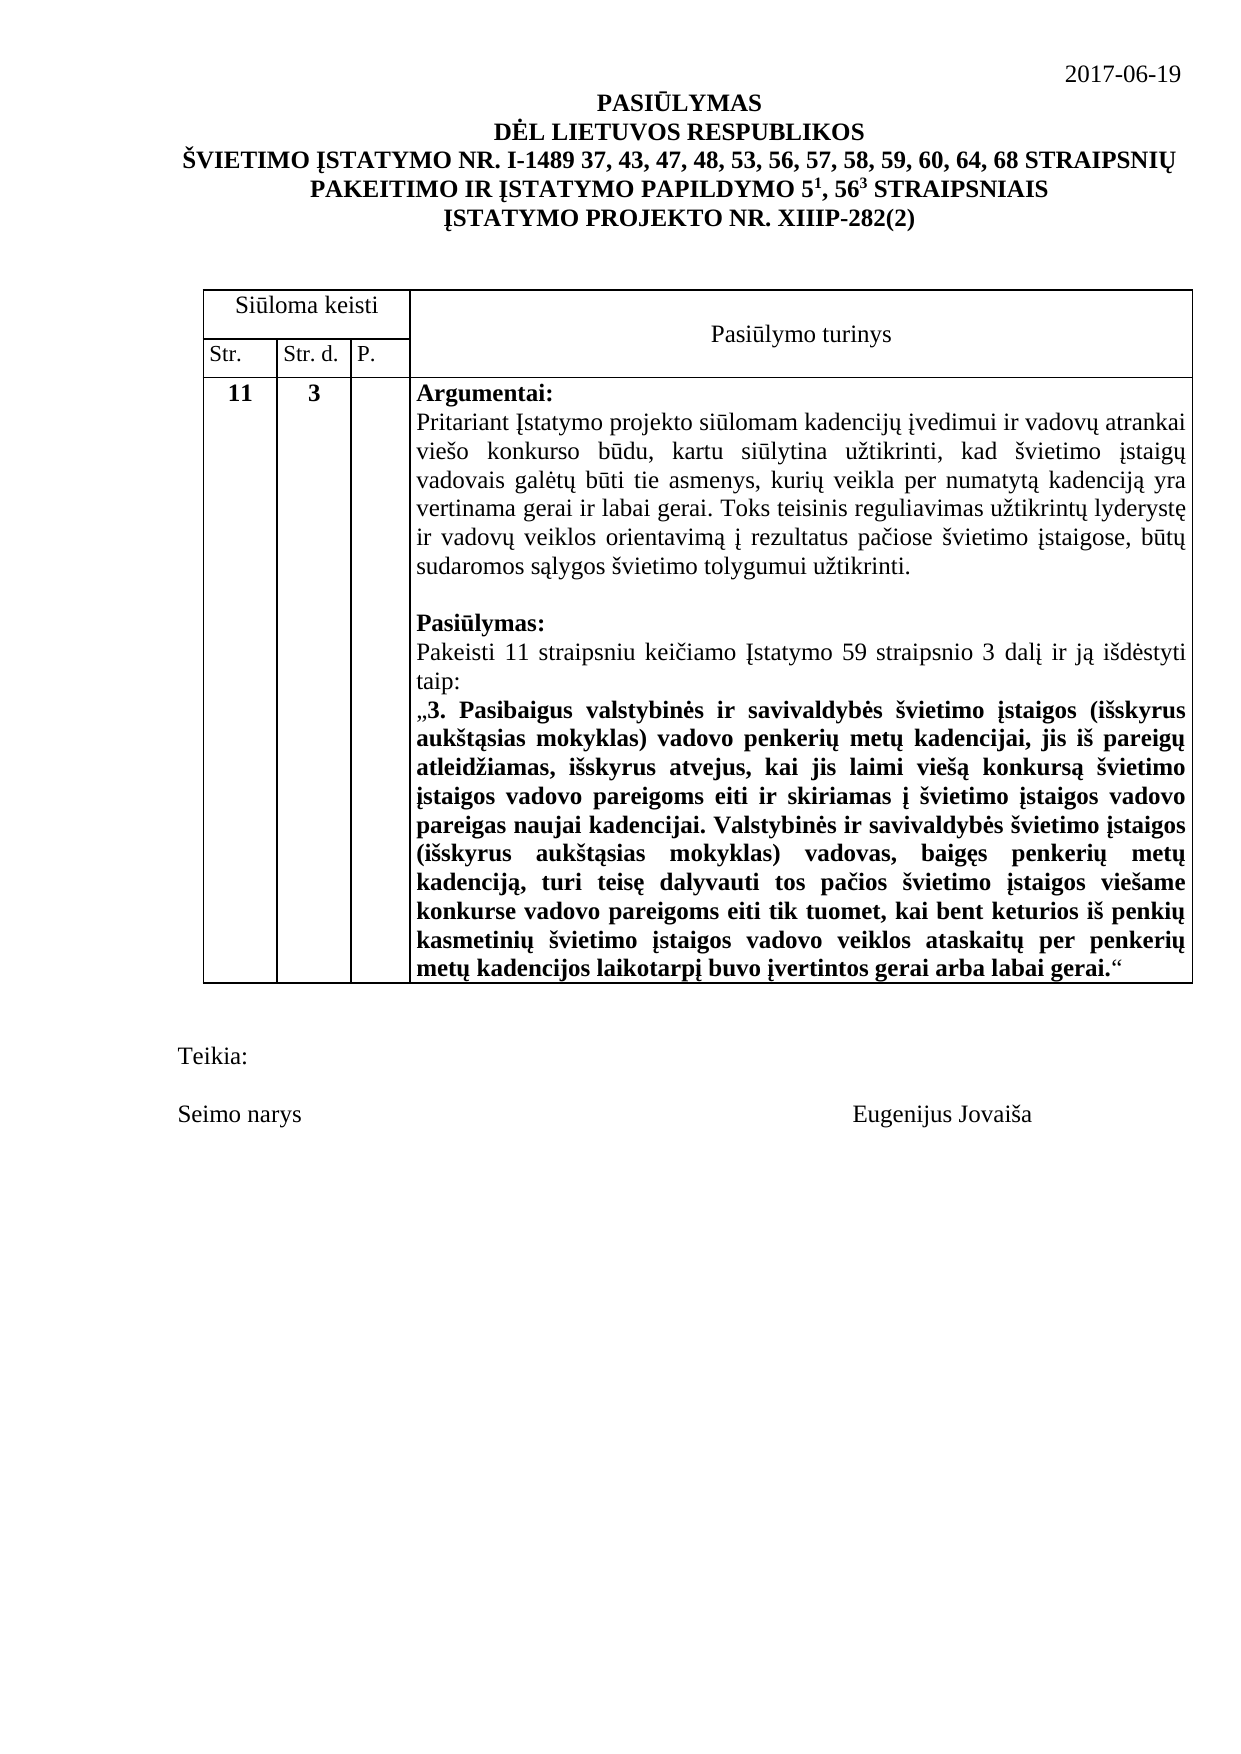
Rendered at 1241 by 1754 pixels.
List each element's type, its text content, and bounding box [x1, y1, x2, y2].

table_header Siūloma keisti [204, 291, 409, 338]
text 2017-06-19 [177, 59, 1181, 88]
table_cell 3 [278, 378, 350, 982]
table_cell 11 [204, 378, 276, 982]
text ĮSTATYMO PROJEKTO NR. XIIIP-282(2) [177, 203, 1181, 232]
table_cell P. [352, 340, 409, 377]
table_cell Str. [204, 340, 276, 377]
text Teikia: [177, 1041, 1181, 1070]
table_cell Str. d. [278, 340, 350, 377]
text PASIŪLYMAS [177, 88, 1181, 117]
text ŠVIETIMO ĮSTATYMO NR. I-1489 37, 43, 47, 48, 53, 56, 57, 58, 59, 60, 64, 68 STRAIPSNIŲ PAKEITIMO IR ĮSTATYMO PAPILDYMO 51, 563 STRAIPSNIAIS [177, 145, 1181, 203]
table_cell Argumentai: Pritariant Įstatymo projekto siūlomam kadencijų įvedimui ir vadovų atrankai viešo konkurso būdu, kartu siūlytina užtikrinti, kad švietimo įstaigų vadovais galėtų būti tie asmenys, kurių veikla per numatytą kadenciją yra vertinama gerai ir labai gerai. Toks teisinis reguliavimas užtikrintų lyderystę ir vadovų veiklos orientavimą į rezultatus pačiose švietimo įstaigose, būtų sudaromos sąlygos švietimo tolygumui užtikrinti. Pasiūlymas: Pakeisti 11 straipsniu keičiamo Įstatymo 59 straipsnio 3 dalį ir ją išdėstyti taip: „3. Pasibaigus valstybinės ir savivaldybės švietimo įstaigos (išskyrus aukštąsias mokyklas) vadovo penkerių metų kadencijai, jis iš pareigų atleidžiamas, išskyrus atvejus, kai jis laimi viešą konkursą švietimo įstaigos vadovo pareigoms eiti ir skiriamas į švietimo įstaigos vadovo pareigas naujai kadencijai. Valstybinės ir savivaldybės švietimo įstaigos (išskyrus aukštąsias mokyklas) vadovas, baigęs penkerių metų kadenciją, turi teisę dalyvauti tos pačios švietimo įstaigos viešame konkurse vadovo pareigoms eiti tik tuomet, kai bent keturios iš penkių kasmetinių švietimo įstaigos vadovo veiklos ataskaitų per penkerių metų kadencijos laikotarpį buvo įvertintos gerai arba labai gerai.“ [411, 378, 1192, 982]
table_header Pasiūlymo turinys [411, 291, 1192, 377]
text Seimo narys Eugenijus Jovaiša [177, 1099, 1181, 1127]
table_cell [352, 378, 409, 982]
text DĖL LIETUVOS RESPUBLIKOS [177, 117, 1181, 145]
